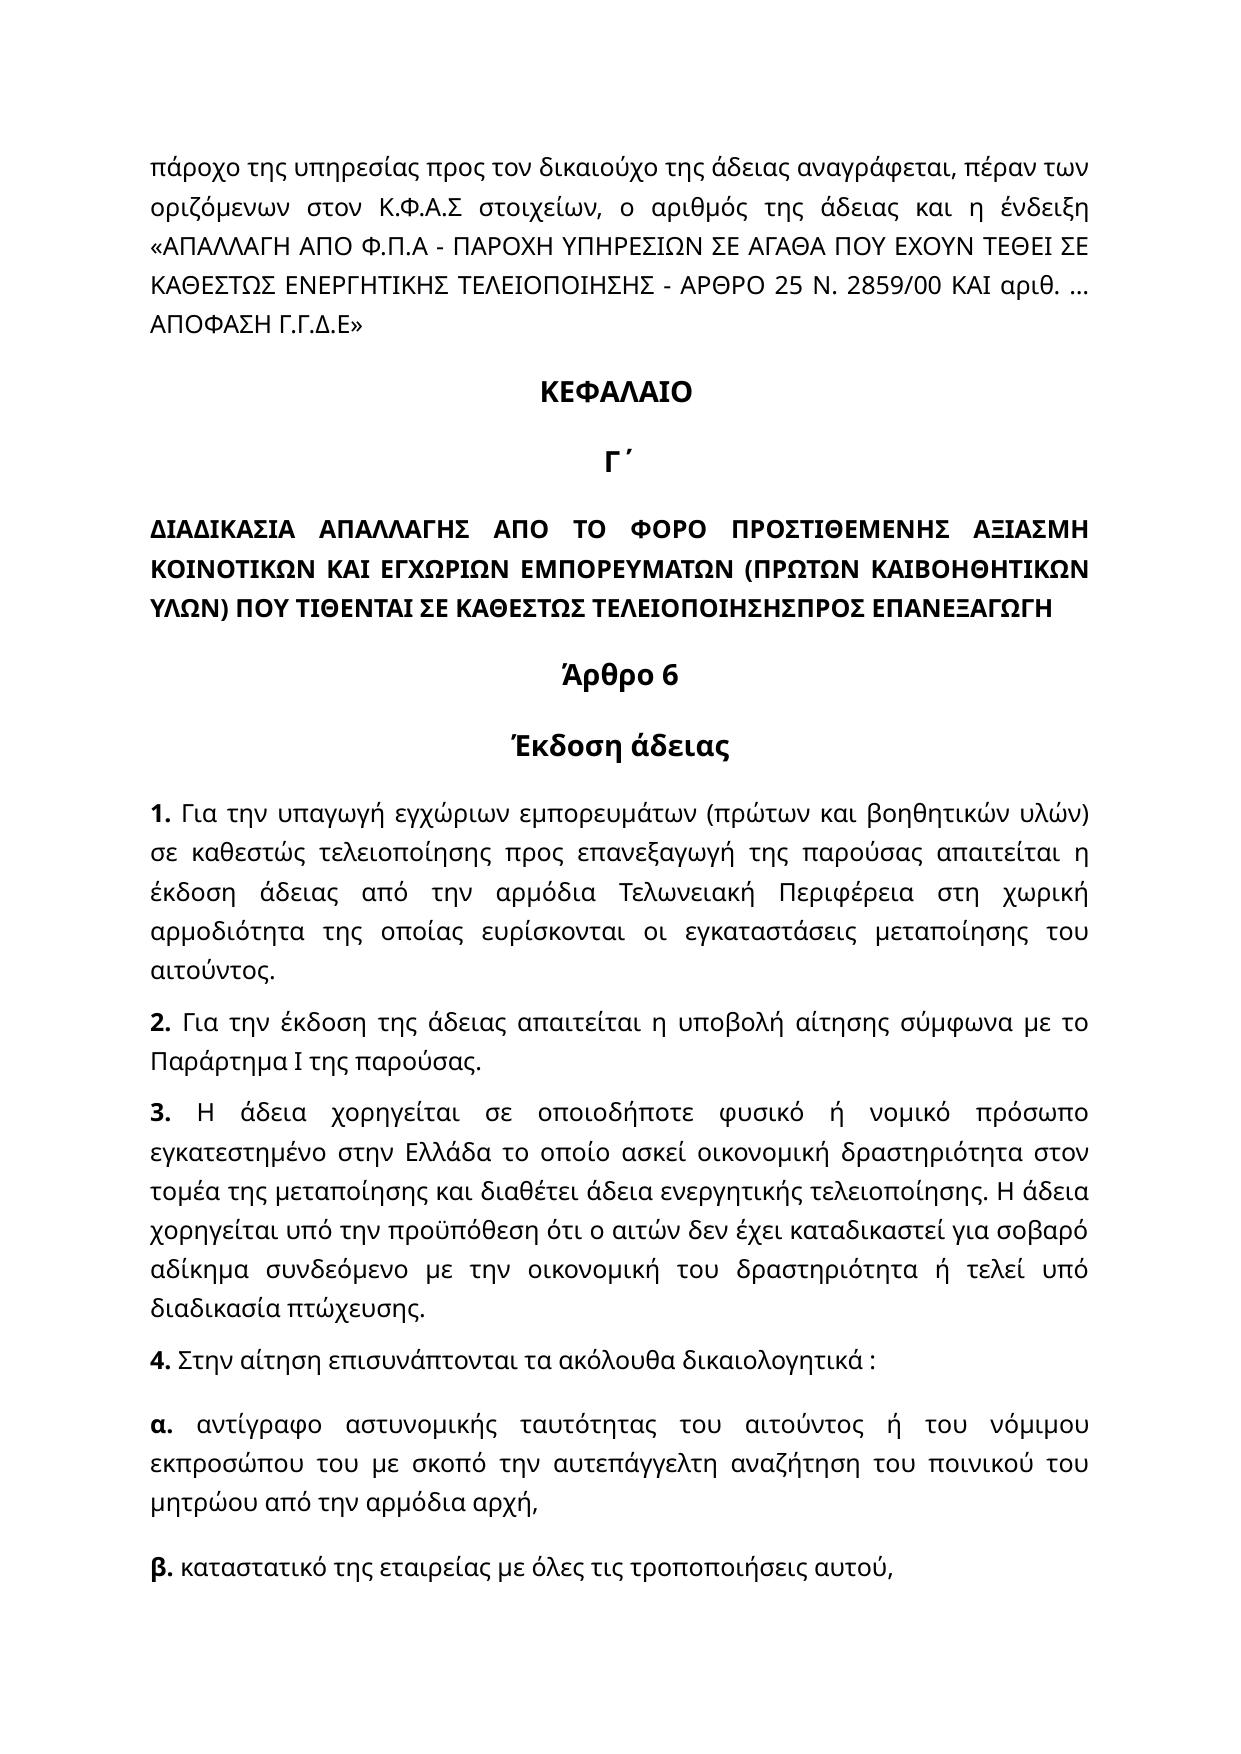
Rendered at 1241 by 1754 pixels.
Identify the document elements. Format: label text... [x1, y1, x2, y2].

text ΔΙΑΔΙΚΑΣΙΑ ΑΠΑΛΛΑΓΗΣ ΑΠΟ ΤΟ ΦΟΡΟ ΠΡΟΣΤΙΘΕΜΕΝΗΣ ΑΞΙΑΣΜΗ ΚΟΙΝΟΤΙΚΩΝ ΚΑΙ ΕΓΧΩΡΙΩΝ ΕΜΠΟΡΕΥΜΑΤΩΝ (ΠΡΩΤΩΝ ΚΑΙΒΟΗΘΗΤΙΚΩΝ ΥΛΩΝ) ΠΟΥ ΤΙΘΕΝΤΑΙ ΣΕ ΚΑΘΕΣΤΩΣ ΤΕΛΕΙΟΠΟΙΗΣΗΣΠΡΟΣ ΕΠΑΝΕΞΑΓΩΓΗ [150, 512, 1090, 624]
subtitle Έκδοση άδειας [150, 725, 1090, 765]
text α. αντίγραφο αστυνομικής ταυτότητας του αιτούντος ή του νόμιμου εκπροσώπου του με σκοπό την αυτεπάγγελτη αναζήτηση του ποινικού του μητρώου από την αρμόδια αρχή, [150, 1407, 1090, 1519]
text 4. Στην αίτηση επισυνάπτονται τα ακόλουθα δικαιολογητικά : [150, 1342, 1090, 1377]
text πάροχο της υπηρεσίας προς τον δικαιούχο της άδειας αναγράφεται, πέραν των οριζόμενων στον Κ.Φ.Α.Σ στοιχείων, ο αριθμός της άδειας και η ένδειξη «ΑΠΑΛΛΑΓΗ ΑΠΟ Φ.Π.Α - ΠΑΡΟΧΗ ΥΠΗΡΕΣΙΩΝ ΣΕ ΑΓΑΘΑ ΠΟΥ ΕΧΟΥΝ ΤΕΘΕΙ ΣΕ ΚΑΘΕΣΤΩΣ ΕΝΕΡΓΗΤΙΚΗΣ ΤΕΛΕΙΟΠΟΙΗΣΗΣ - ΑΡΘΡΟ 25 Ν. 2859/00 ΚΑΙ αριθ. … ΑΠΟΦΑΣΗ Γ.Γ.Δ.Ε» [150, 150, 1090, 341]
subtitle Γ΄ [150, 441, 1090, 481]
text 3. Η άδεια χορηγείται σε οποιοδήποτε φυσικό ή νομικό πρόσωπο εγκατεστημένο στην Ελλάδα το οποίο ασκεί οικονομική δραστηριότητα στον τομέα της μεταποίησης και διαθέτει άδεια ενεργητικής τελειοποίησης. Η άδεια χορηγείται υπό την προϋπόθεση ότι ο αιτών δεν έχει καταδικαστεί για σοβαρό αδίκημα συνδεόμενο με την οικονομική του δραστηριότητα ή τελεί υπό διαδικασία πτώχευσης. [150, 1095, 1090, 1325]
text 1. Για την υπαγωγή εγχώριων εμπορευμάτων (πρώτων και βοηθητικών υλών) σε καθεστώς τελειοποίησης προς επανεξαγωγή της παρούσας απαιτείται η έκδοση άδειας από την αρμόδια Τελωνειακή Περιφέρεια στη χωρική αρμοδιότητα της οποίας ευρίσκονται οι εγκαταστάσεις μεταποίησης του αιτούντος. [150, 796, 1090, 987]
text 2. Για την έκδοση της άδειας απαιτείται η υποβολή αίτησης σύμφωνα με το Παράρτημα I της παρούσας. [150, 1004, 1090, 1077]
subtitle ΚΕΦΑΛΑΙΟ [150, 371, 1090, 411]
text β. καταστατικό της εταιρείας με όλες τις τροποποιήσεις αυτού, [150, 1549, 1090, 1583]
subtitle Άρθρο 6 [150, 654, 1090, 694]
